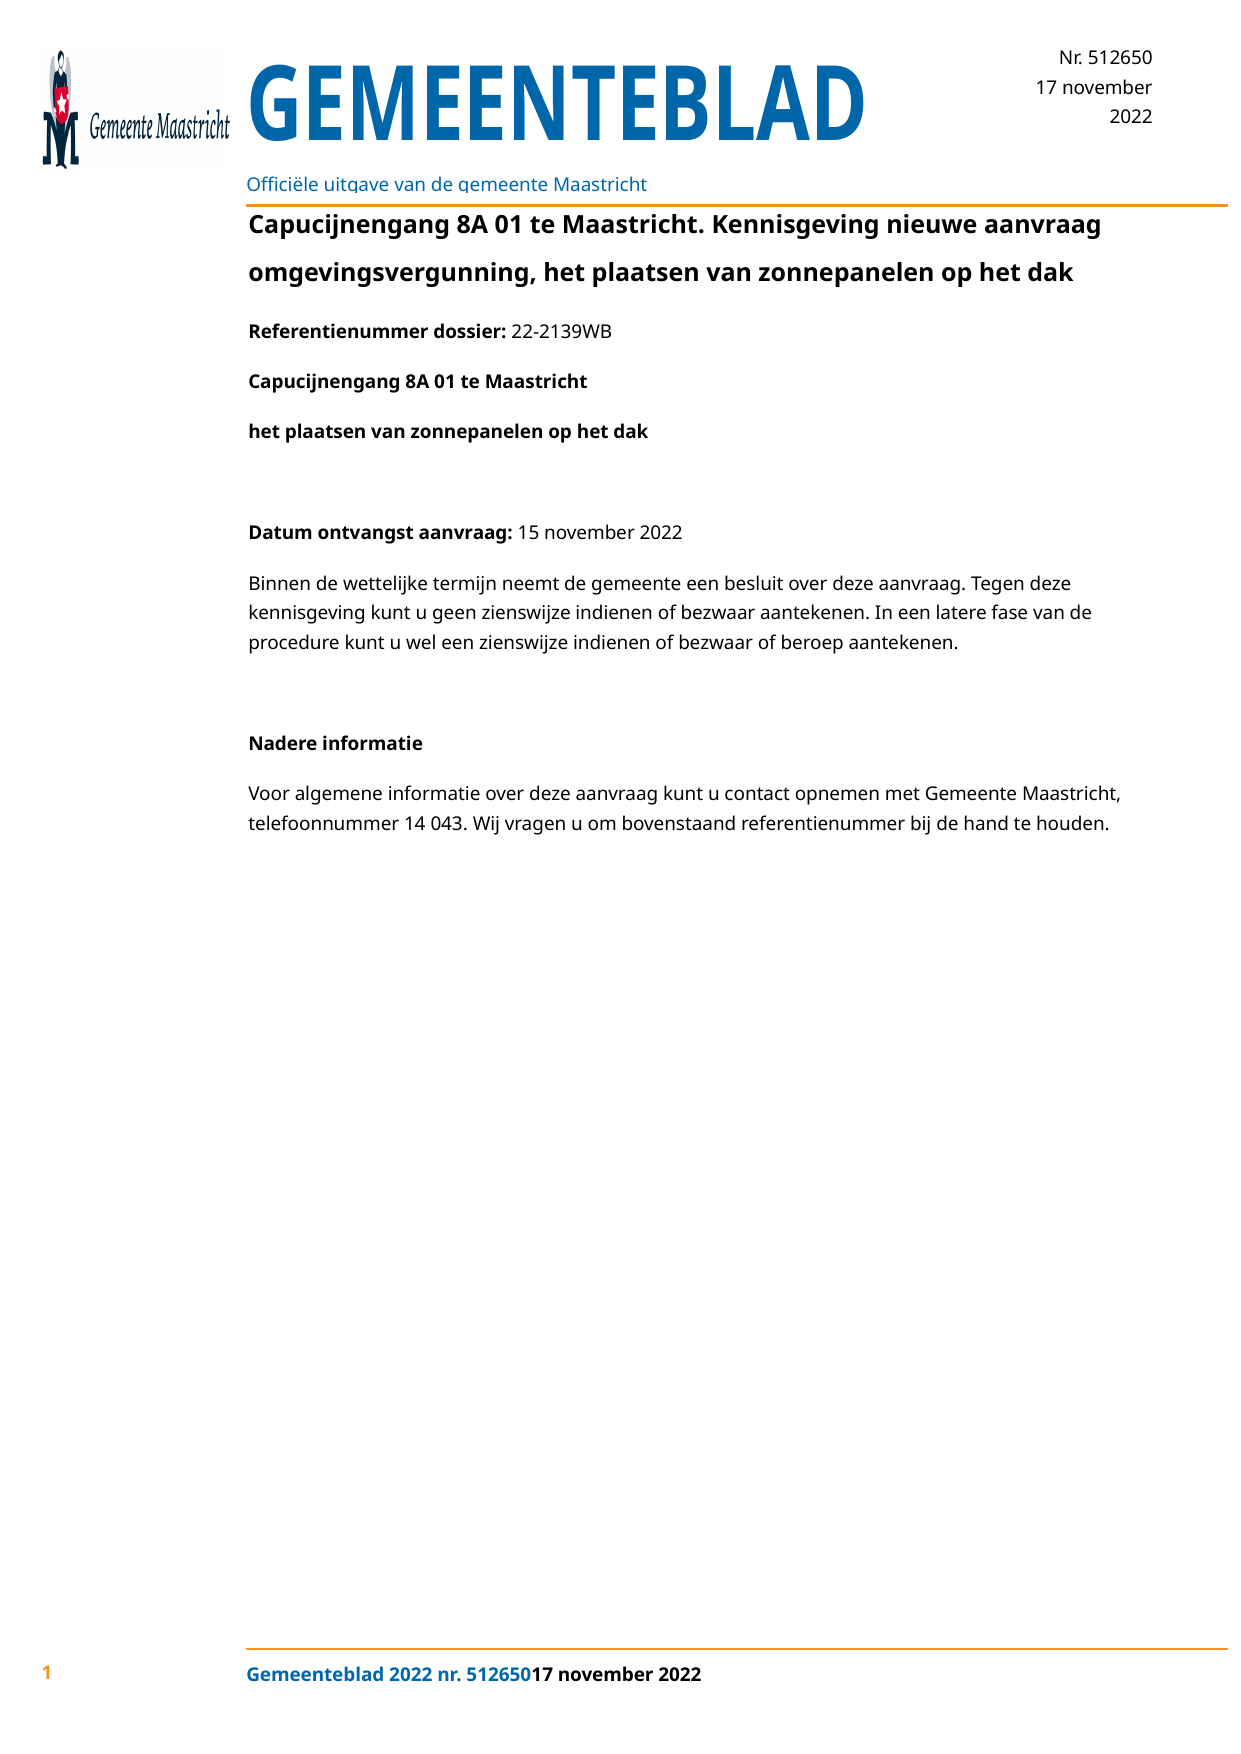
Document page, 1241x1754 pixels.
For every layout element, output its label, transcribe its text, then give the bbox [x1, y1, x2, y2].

text Capucijnengang 8A 01 te Maastricht. Kennisgeving nieuwe aanvraag omgevingsvergunning, het plaatsen van zonnepanelen op het dak [248, 207, 1152, 288]
text Voor algemene informatie over deze aanvraag kunt u contact opnemen met Gemeente Maastricht, telefoonnummer 14 043. Wij vragen u om bovenstaand referentienummer bij de hand te houden. [248, 780, 1152, 836]
text Nadere informatie [248, 730, 1152, 756]
text het plaatsen van zonnepanelen op het dak [248, 419, 1152, 444]
picture [41, 47, 231, 172]
text Datum ontvangst aanvraag: 15 november 2022 [248, 519, 1152, 545]
text Binnen de wettelijke termijn neemt de gemeente een besluit over deze aanvraag. Tegen deze kennisgeving kunt u geen zienswijze indienen of bezwaar aantekenen. In een latere fase van de procedure kunt u wel een zienswijze indienen of bezwaar of beroep aantekenen. [248, 570, 1152, 655]
text Referentienummer dossier: 22-2139WB [248, 318, 1152, 344]
text Capucijnengang 8A 01 te Maastricht [248, 368, 1152, 394]
